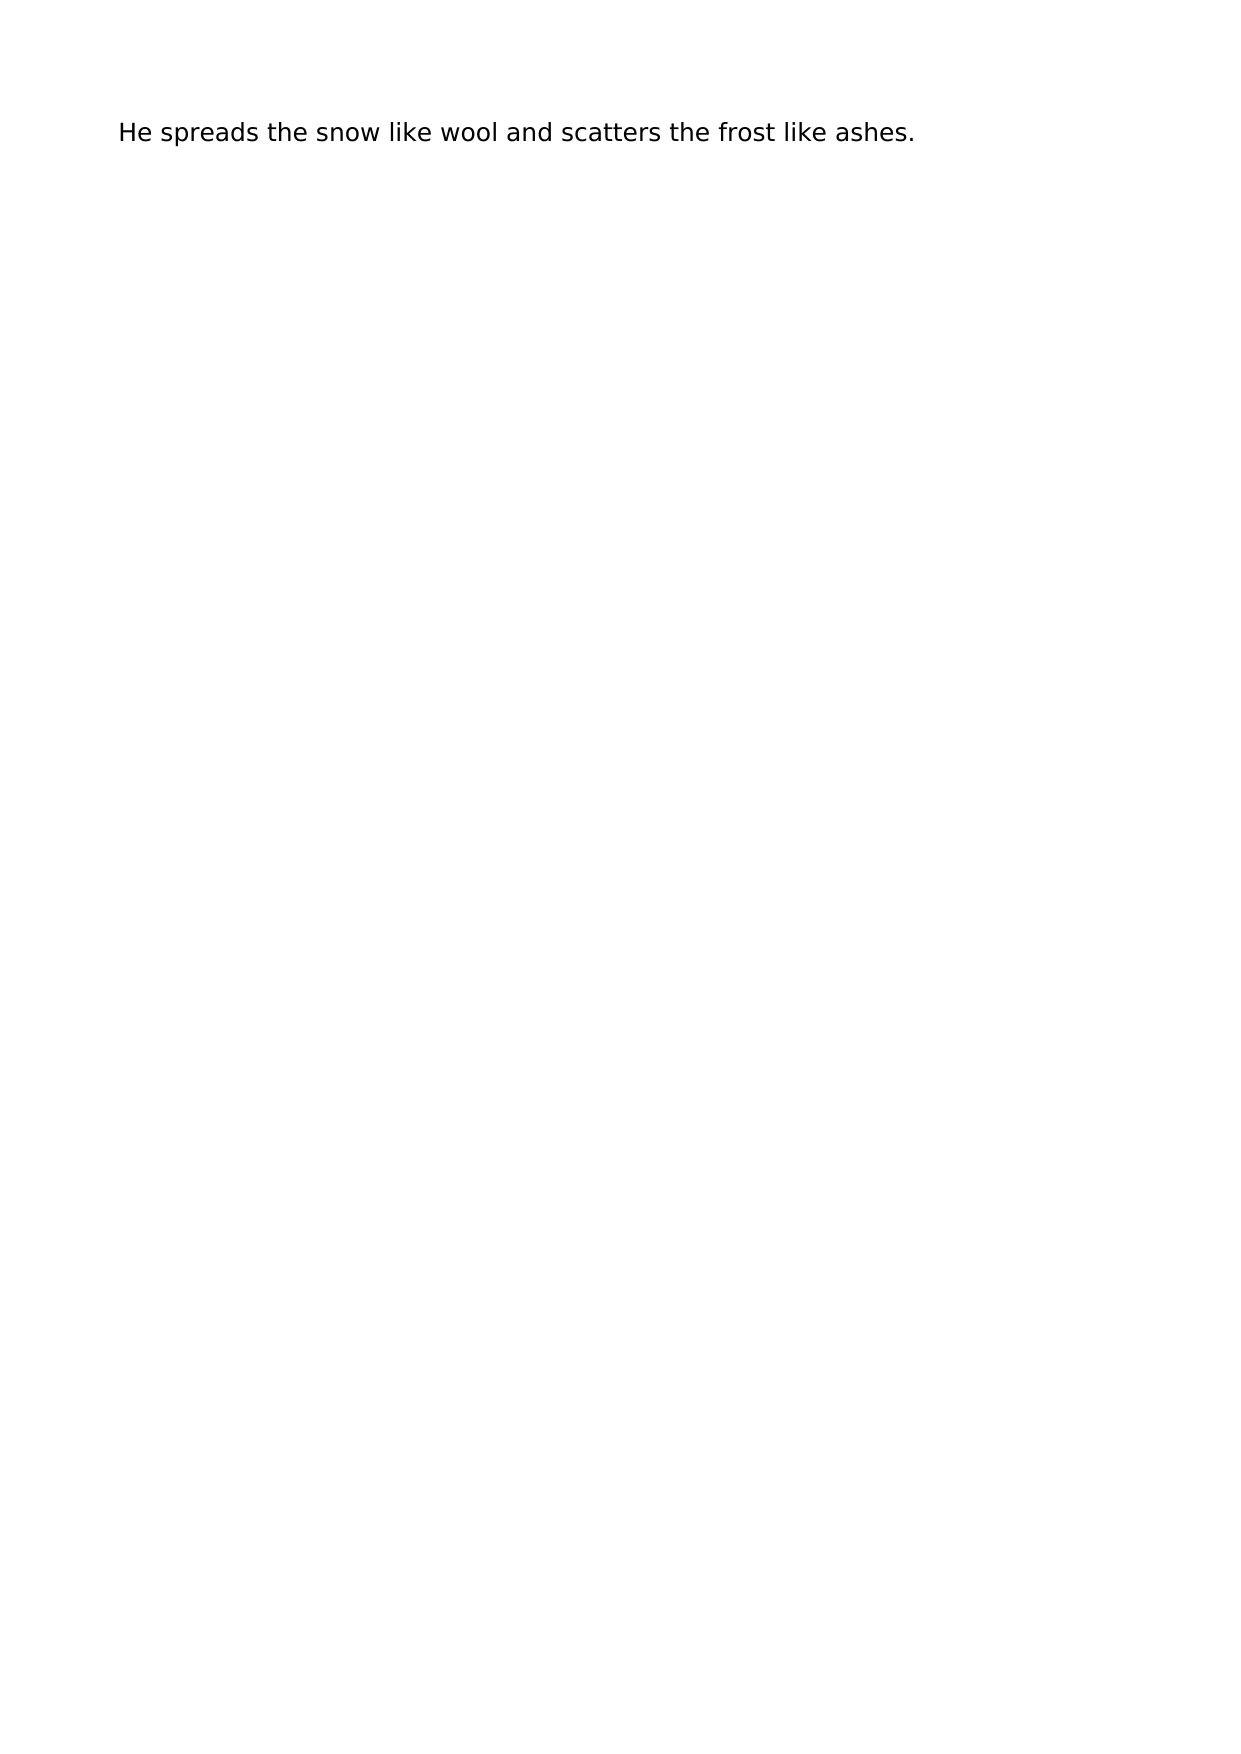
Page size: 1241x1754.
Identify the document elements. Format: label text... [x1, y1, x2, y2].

text He spreads the snow like wool and scatters the frost like ashes. [118, 118, 1122, 147]
